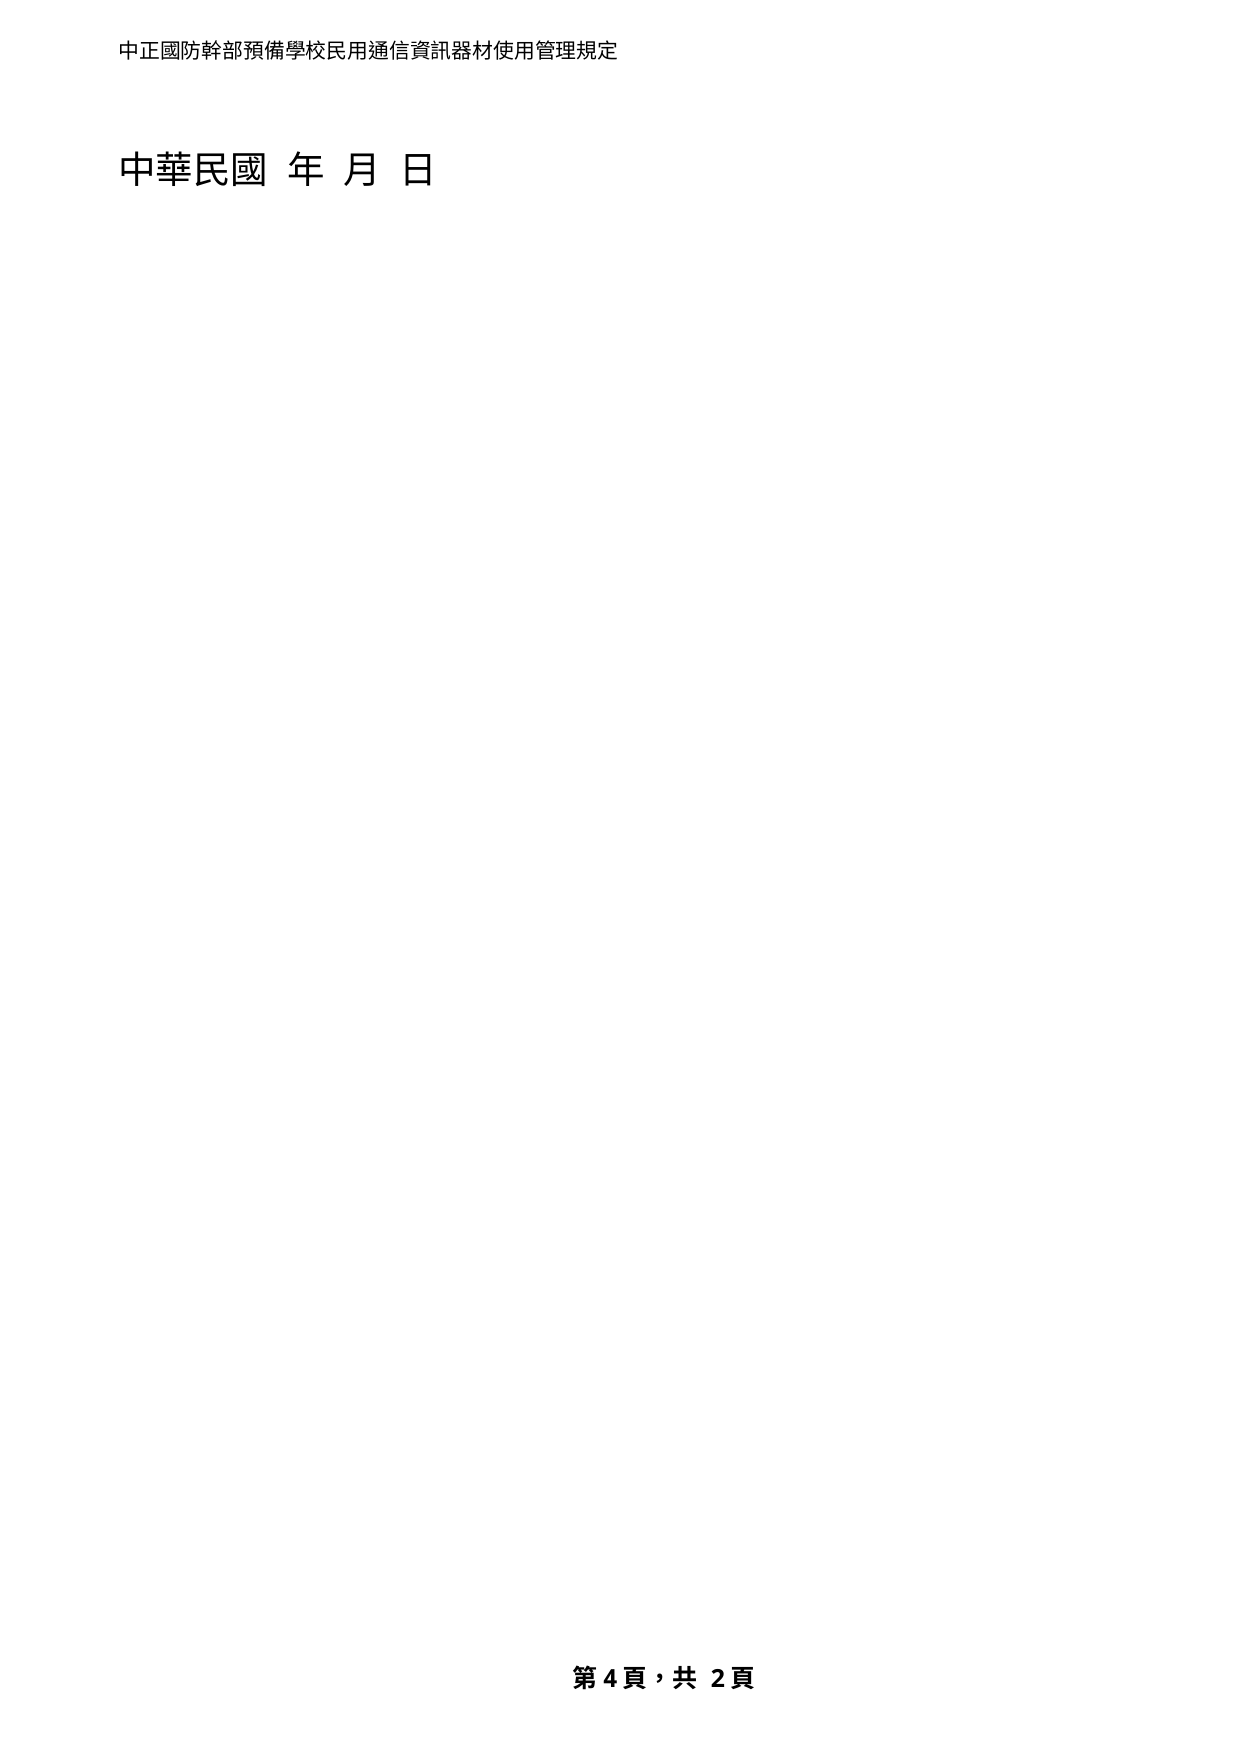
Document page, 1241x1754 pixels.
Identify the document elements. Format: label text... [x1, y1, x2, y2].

text 中華民國 年 月 日 [118, 156, 1122, 190]
